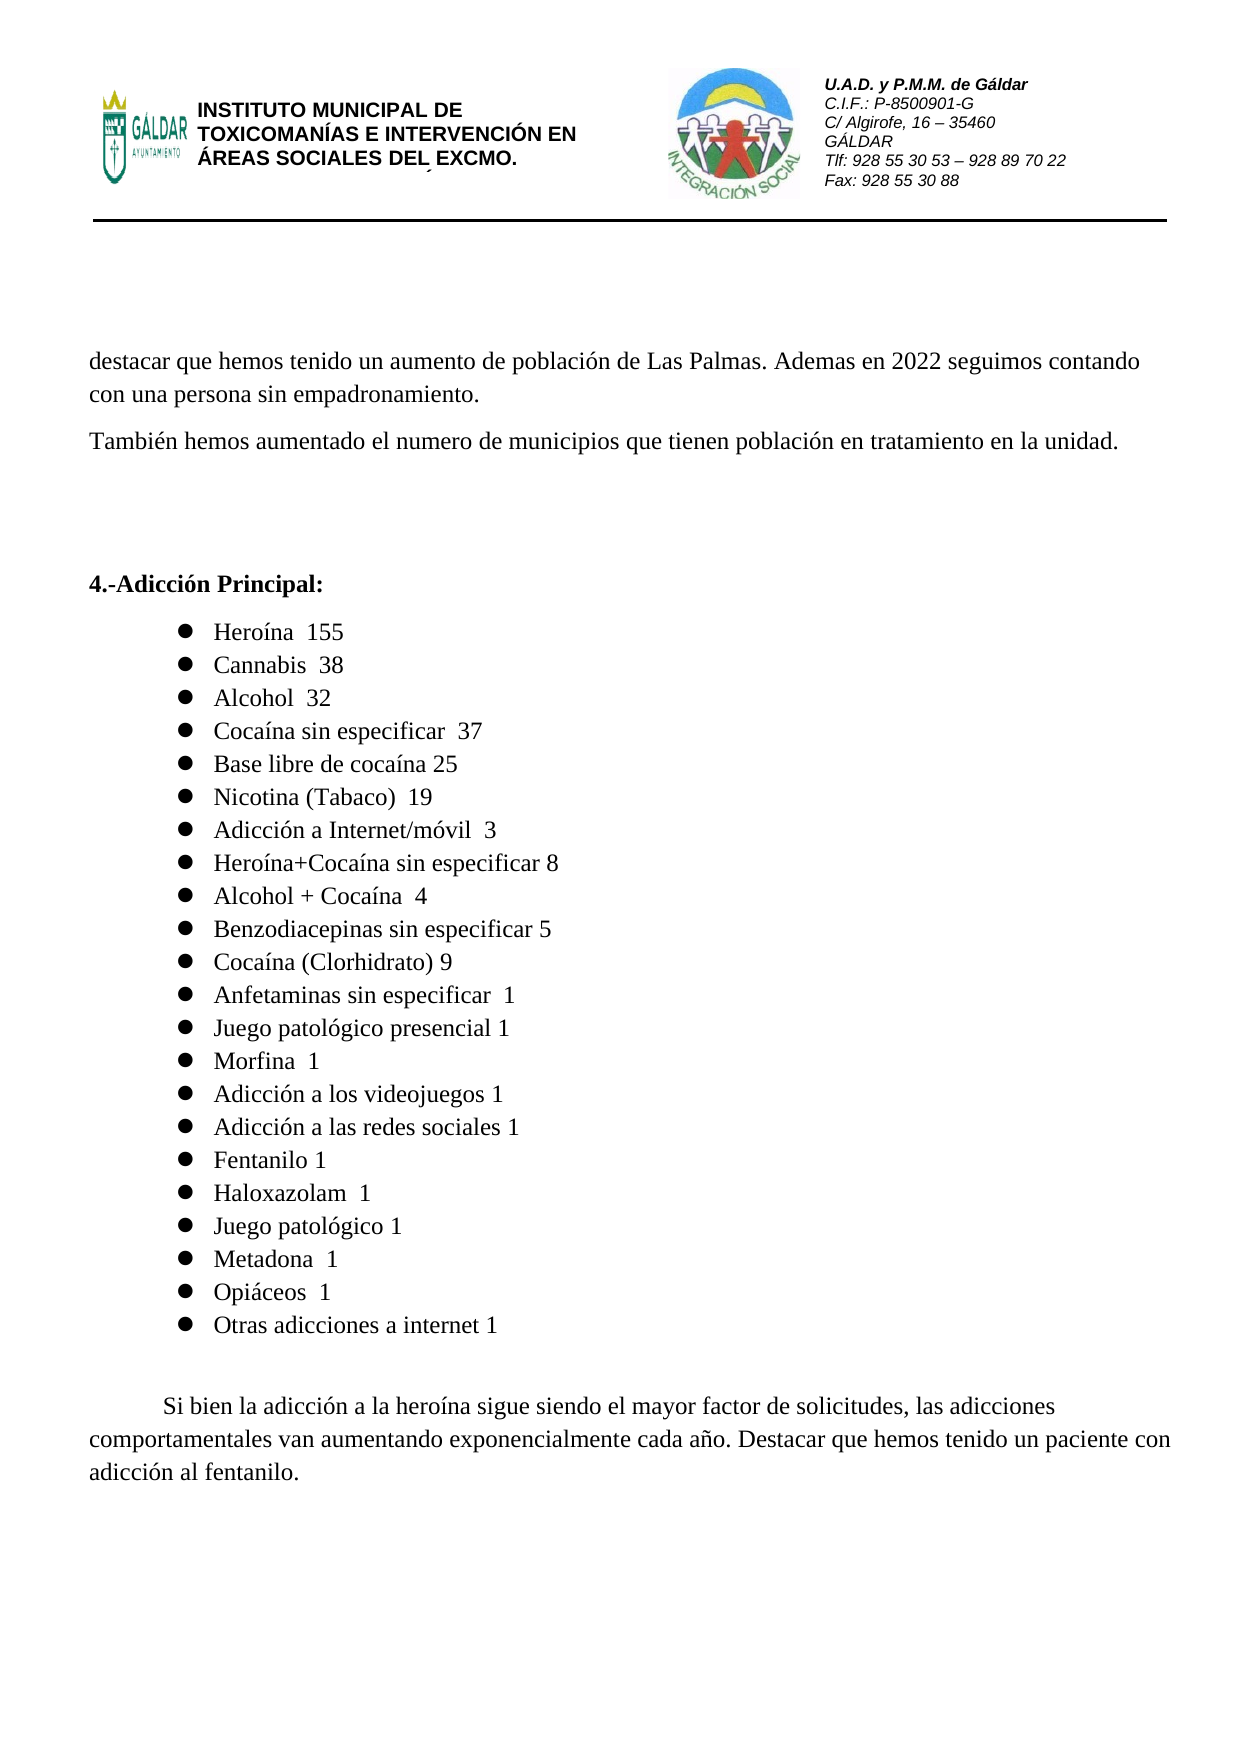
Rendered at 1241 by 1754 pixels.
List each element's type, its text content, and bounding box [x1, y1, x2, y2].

list Cannabis 38 [176, 650, 1190, 678]
list Alcohol + Cocaína 4 [176, 881, 1190, 910]
list Adicción a Internet/móvil 3 [176, 815, 1190, 844]
list Cocaína (Clorhidrato) 9 [176, 947, 1190, 976]
list Alcohol 32 [176, 683, 1190, 712]
list Heroína+Cocaína sin especificar 8 [176, 848, 1190, 877]
text También hemos aumentado el numero de municipios que tienen población en tratamiento en la unidad. [89, 426, 1190, 455]
list Otras adicciones a internet 1 [176, 1310, 1190, 1339]
list Nicotina (Tabaco) 19 [176, 782, 1190, 811]
text Si bien la adicción a la heroína sigue siendo el mayor factor de solicitudes, las adicciones comportamentales van aumentando exponencialmente cada año. Destacar que hemos tenido un paciente con adicción al fentanilo. [89, 1391, 1173, 1486]
list Juego patológico 1 [176, 1211, 1190, 1240]
list Cocaína sin especificar 37 [176, 716, 1190, 744]
list Heroína 155 [176, 617, 1190, 646]
subtitle 4.-Adicción Principal: [89, 569, 1190, 598]
list Morfina 1 [176, 1046, 1190, 1075]
list Adicción a los videojuegos 1 [176, 1079, 1190, 1108]
list Juego patológico presencial 1 [176, 1013, 1190, 1042]
list Base libre de cocaína 25 [176, 749, 1190, 778]
list Metadona 1 [176, 1244, 1190, 1273]
list Fentanilo 1 [176, 1145, 1190, 1174]
list Benzodiacepinas sin especificar 5 [176, 914, 1190, 943]
list Adicción a las redes sociales 1 [176, 1112, 1190, 1141]
list Haloxazolam 1 [176, 1178, 1190, 1207]
list Opiáceos 1 [176, 1277, 1190, 1306]
text destacar que hemos tenido un aumento de población de Las Palmas. Ademas en 2022 seguimos contando con una persona sin empadronamiento. [89, 346, 1142, 408]
list Anfetaminas sin especificar 1 [176, 980, 1190, 1009]
